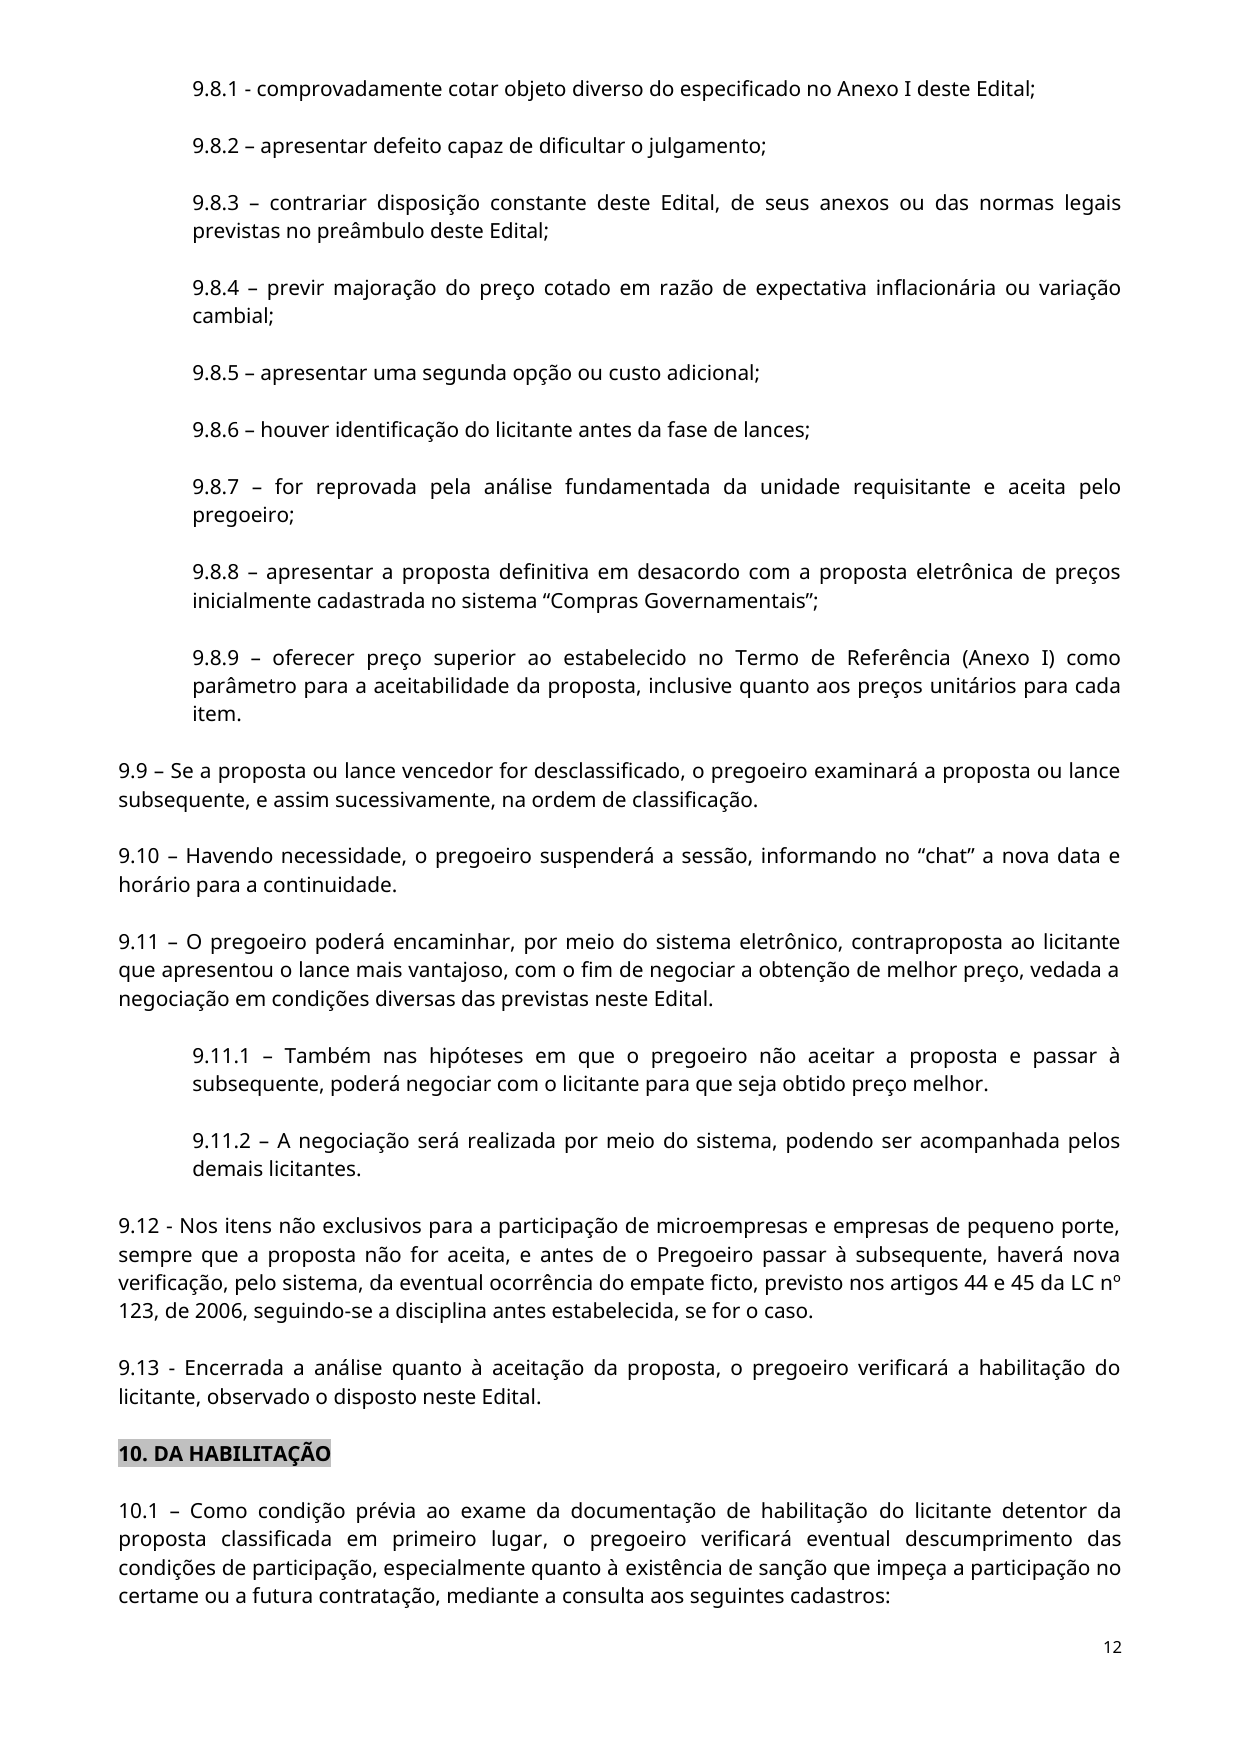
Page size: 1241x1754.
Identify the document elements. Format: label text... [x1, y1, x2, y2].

text 9.8.5 – apresentar uma segunda opção ou custo adicional; [192, 358, 1122, 387]
text 9.8.9 – oferecer preço superior ao estabelecido no Termo de Referência (Anexo I) como parâmetro para a aceitabilidade da proposta, inclusive quanto aos preços unitários para cada item. [192, 643, 1122, 728]
text 9.11.1 – Também nas hipóteses em que o pregoeiro não aceitar a proposta e passar à subsequente, poderá negociar com o licitante para que seja obtido preço melhor. [192, 1041, 1122, 1098]
text 9.12 - Nos itens não exclusivos para a participação de microempresas e empresas de pequeno porte, sempre que a proposta não for aceita, e antes de o Pregoeiro passar à subsequente, haverá nova verificação, pelo sistema, da eventual ocorrência do empate ficto, previsto nos artigos 44 e 45 da LC nº 123, de 2006, seguindo-se a disciplina antes estabelecida, se for o caso. [118, 1211, 1122, 1325]
text 9.8.4 – previr majoração do preço cotado em razão de expectativa inflacionária ou variação cambial; [192, 273, 1122, 330]
text 9.8.2 – apresentar defeito capaz de dificultar o julgamento; [192, 131, 1122, 159]
text 9.11 – O pregoeiro poderá encaminhar, por meio do sistema eletrônico, contraproposta ao licitante que apresentou o lance mais vantajoso, com o fim de negociar a obtenção de melhor preço, vedada a negociação em condições diversas das previstas neste Edital. [118, 927, 1122, 1012]
text 9.11.2 – A negociação será realizada por meio do sistema, podendo ser acompanhada pelos demais licitantes. [192, 1126, 1122, 1183]
list 10.1 – Como condição prévia ao exame da documentação de habilitação do licitante detentor da proposta classificada em primeiro lugar, o pregoeiro verificará eventual descumprimento das condições de participação, especialmente quanto à existência de sanção que impeça a participação no certame ou a futura contratação, mediante a consulta aos seguintes cadastros: [118, 1496, 1122, 1609]
text 9.8.8 – apresentar a proposta definitiva em desacordo com a proposta eletrônica de preços inicialmente cadastrada no sistema “Compras Governamentais”; [192, 557, 1122, 614]
text 9.8.1 - comprovadamente cotar objeto diverso do especificado no Anexo I deste Edital; [192, 74, 1122, 102]
text 10. DA HABILITAÇÃO [118, 1439, 1122, 1467]
text 9.10 – Havendo necessidade, o pregoeiro suspenderá a sessão, informando no “chat” a nova data e horário para a continuidade. [118, 842, 1122, 898]
text 9.9 – Se a proposta ou lance vencedor for desclassificado, o pregoeiro examinará a proposta ou lance subsequente, e assim sucessivamente, na ordem de classificação. [118, 756, 1122, 813]
text 9.8.6 – houver identificação do licitante antes da fase de lances; [192, 415, 1122, 443]
text 9.8.3 – contrariar disposição constante deste Edital, de seus anexos ou das normas legais previstas no preâmbulo deste Edital; [192, 188, 1122, 244]
text 9.13 - Encerrada a análise quanto à aceitação da proposta, o pregoeiro verificará a habilitação do licitante, observado o disposto neste Edital. [118, 1353, 1122, 1410]
text 9.8.7 – for reprovada pela análise fundamentada da unidade requisitante e aceita pelo pregoeiro; [192, 472, 1122, 529]
